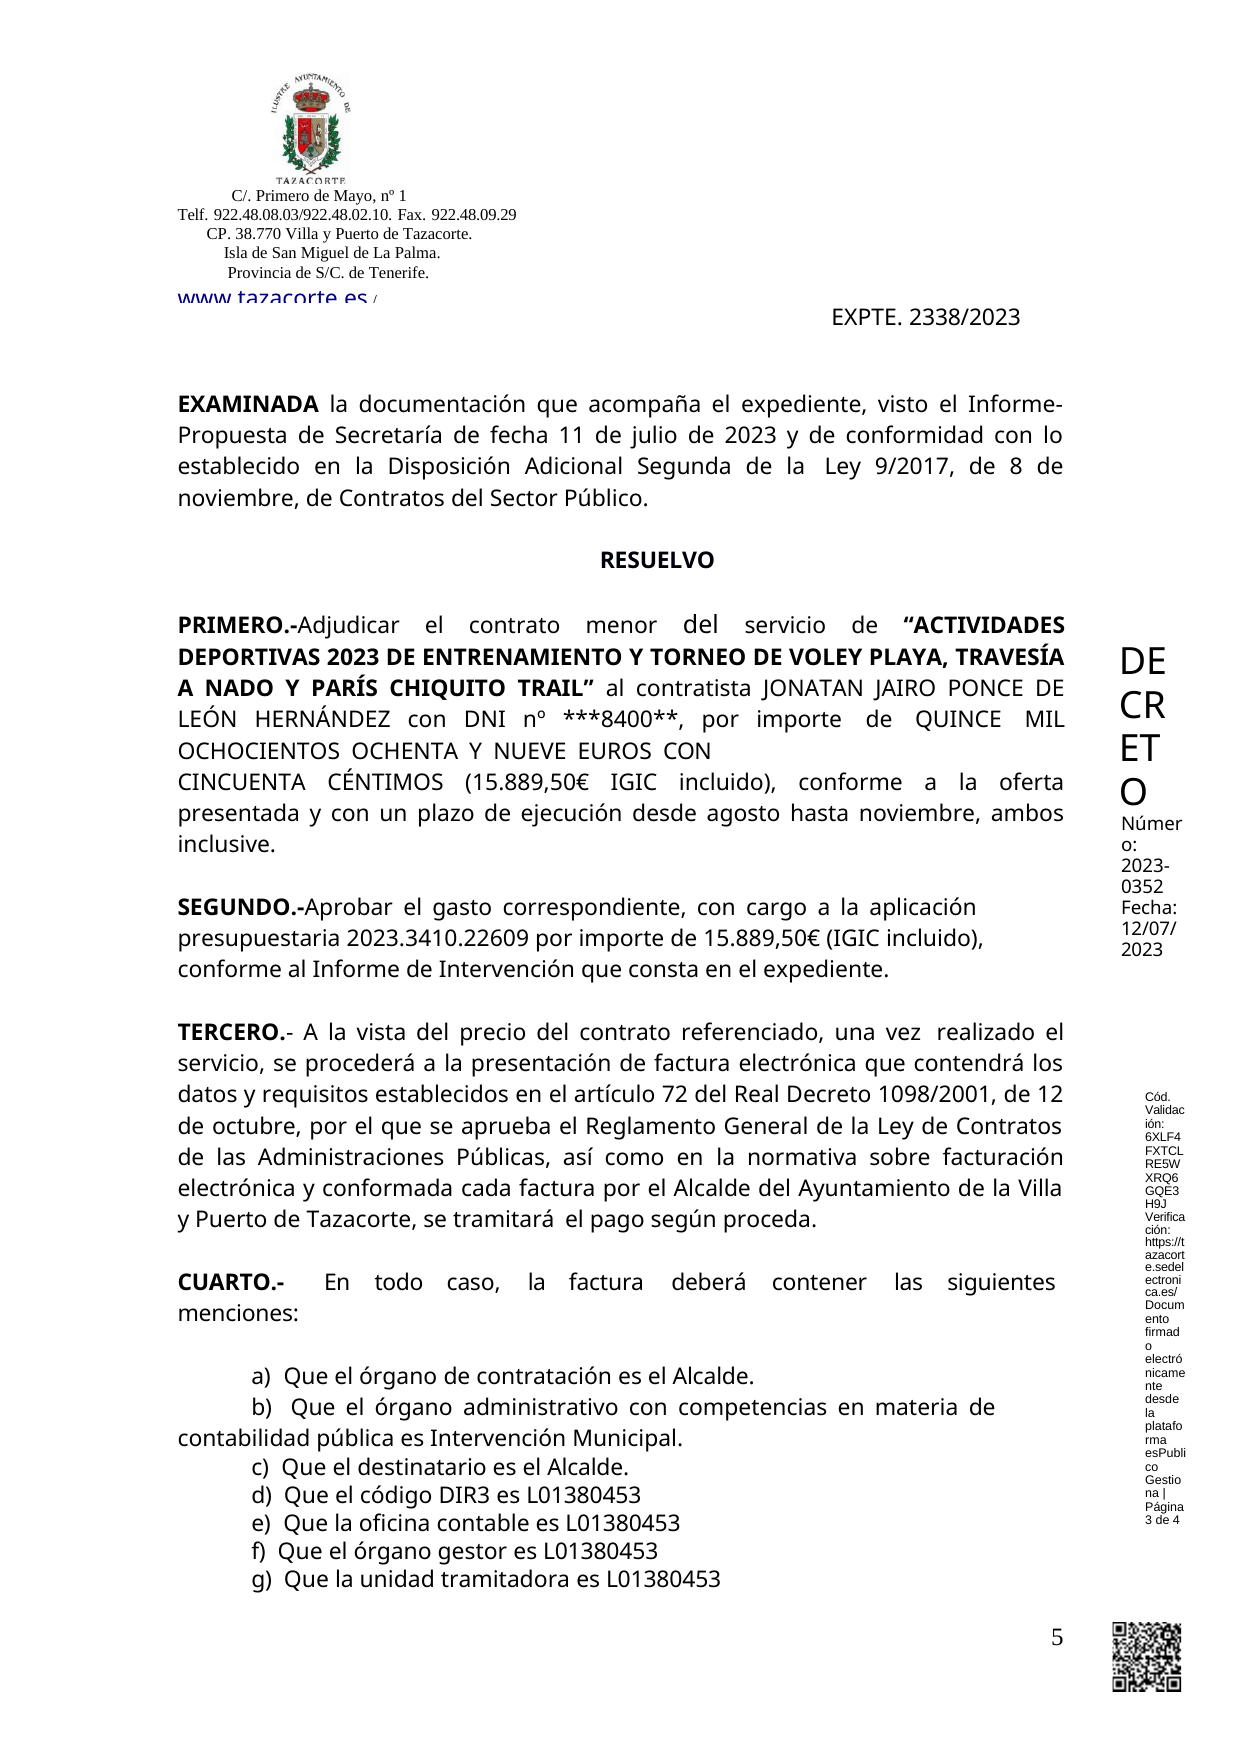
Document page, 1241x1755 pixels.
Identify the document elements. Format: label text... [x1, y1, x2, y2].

text TERCERO.- A la vista del precio del contrato referenciado, una vez realizado el servicio, se procederá a la presentación de factura electrónica que contendrá los datos y requisitos establecidos en el artículo 72 del Real Decreto 1098/2001, de 12 de octubre, por el que se aprueba el Reglamento General de la Ley de Contratos de las Administraciones Públicas, así como en la normativa sobre facturación electrónica y conformada cada factura por el Alcalde del Ayuntamiento de la Villa y Puerto de Tazacorte, se tramitará el pago según proceda. [177, 1016, 1064, 1235]
text Verificación: https://tazacorte.sedelectronica.es/ [1145, 1212, 1186, 1299]
list Que el código DIR3 es L01380453 [251, 1481, 1084, 1509]
text EXAMINADA la documentación que acompaña el expediente, visto el Informe-Propuesta de Secretaría de fecha 11 de julio de 2023 y de conformidad con lo establecido en la Disposición Adicional Segunda de la Ley 9/2017, de 8 de noviembre, de Contratos del Sector Público. [177, 388, 1064, 513]
text CUARTO.- En todo caso, la factura deberá contener las siguientes menciones: [177, 1266, 1063, 1328]
text CINCUENTA CÉNTIMOS (15.889,50€ IGIC incluido), conforme a la oferta presentada y con un plazo de ejecución desde agosto hasta noviembre, ambos inclusive. [177, 766, 1065, 859]
list Que el destinatario es el Alcalde. [251, 1454, 1084, 1481]
list Que el órgano de contratación es el Alcalde. [251, 1360, 1084, 1391]
text DECRETO [1119, 640, 1185, 814]
text SEGUNDO.-Aprobar el gasto correspondiente, con cargo a la aplicación presupuestaria 2023.3410.22609 por importe de 15.889,50€ (IGIC incluido), conforme al Informe de Intervención que consta en el expediente. [177, 891, 1084, 984]
list Que el órgano administrativo con competencias en materia de contabilidad pública es Intervención Municipal. [177, 1391, 1063, 1454]
text Número: 2023-0352 Fecha: 12/07/2023 [1121, 814, 1185, 961]
text RESUELVO [230, 544, 1084, 575]
list Que la oficina contable es L01380453 [251, 1509, 1084, 1537]
list Que la unidad tramitadora es L01380453 [251, 1565, 1084, 1593]
text Documento firmado electrónicamente desde la plataforma esPublico Gestiona | Página 3 de 4 [1145, 1299, 1186, 1527]
text PRIMERO.-Adjudicar el contrato menor del servicio de “ACTIVIDADES DEPORTIVAS 2023 DE ENTRENAMIENTO Y TORNEO DE VOLEY PLAYA, TRAVESÍA A NADO Y PARÍS CHIQUITO TRAIL” al contratista JONATAN JAIRO PONCE DE LEÓN HERNÁNDEZ con DNI nº ***8400**, por importe de QUINCE MIL OCHOCIENTOS OCHENTA Y NUEVE EUROS CON [177, 607, 1065, 766]
text Cód. Validación: 6XLF4FXTCLRE5WXRQ6GQE3H9J [1145, 1091, 1186, 1212]
list Que el órgano gestor es L01380453 [251, 1537, 1084, 1565]
